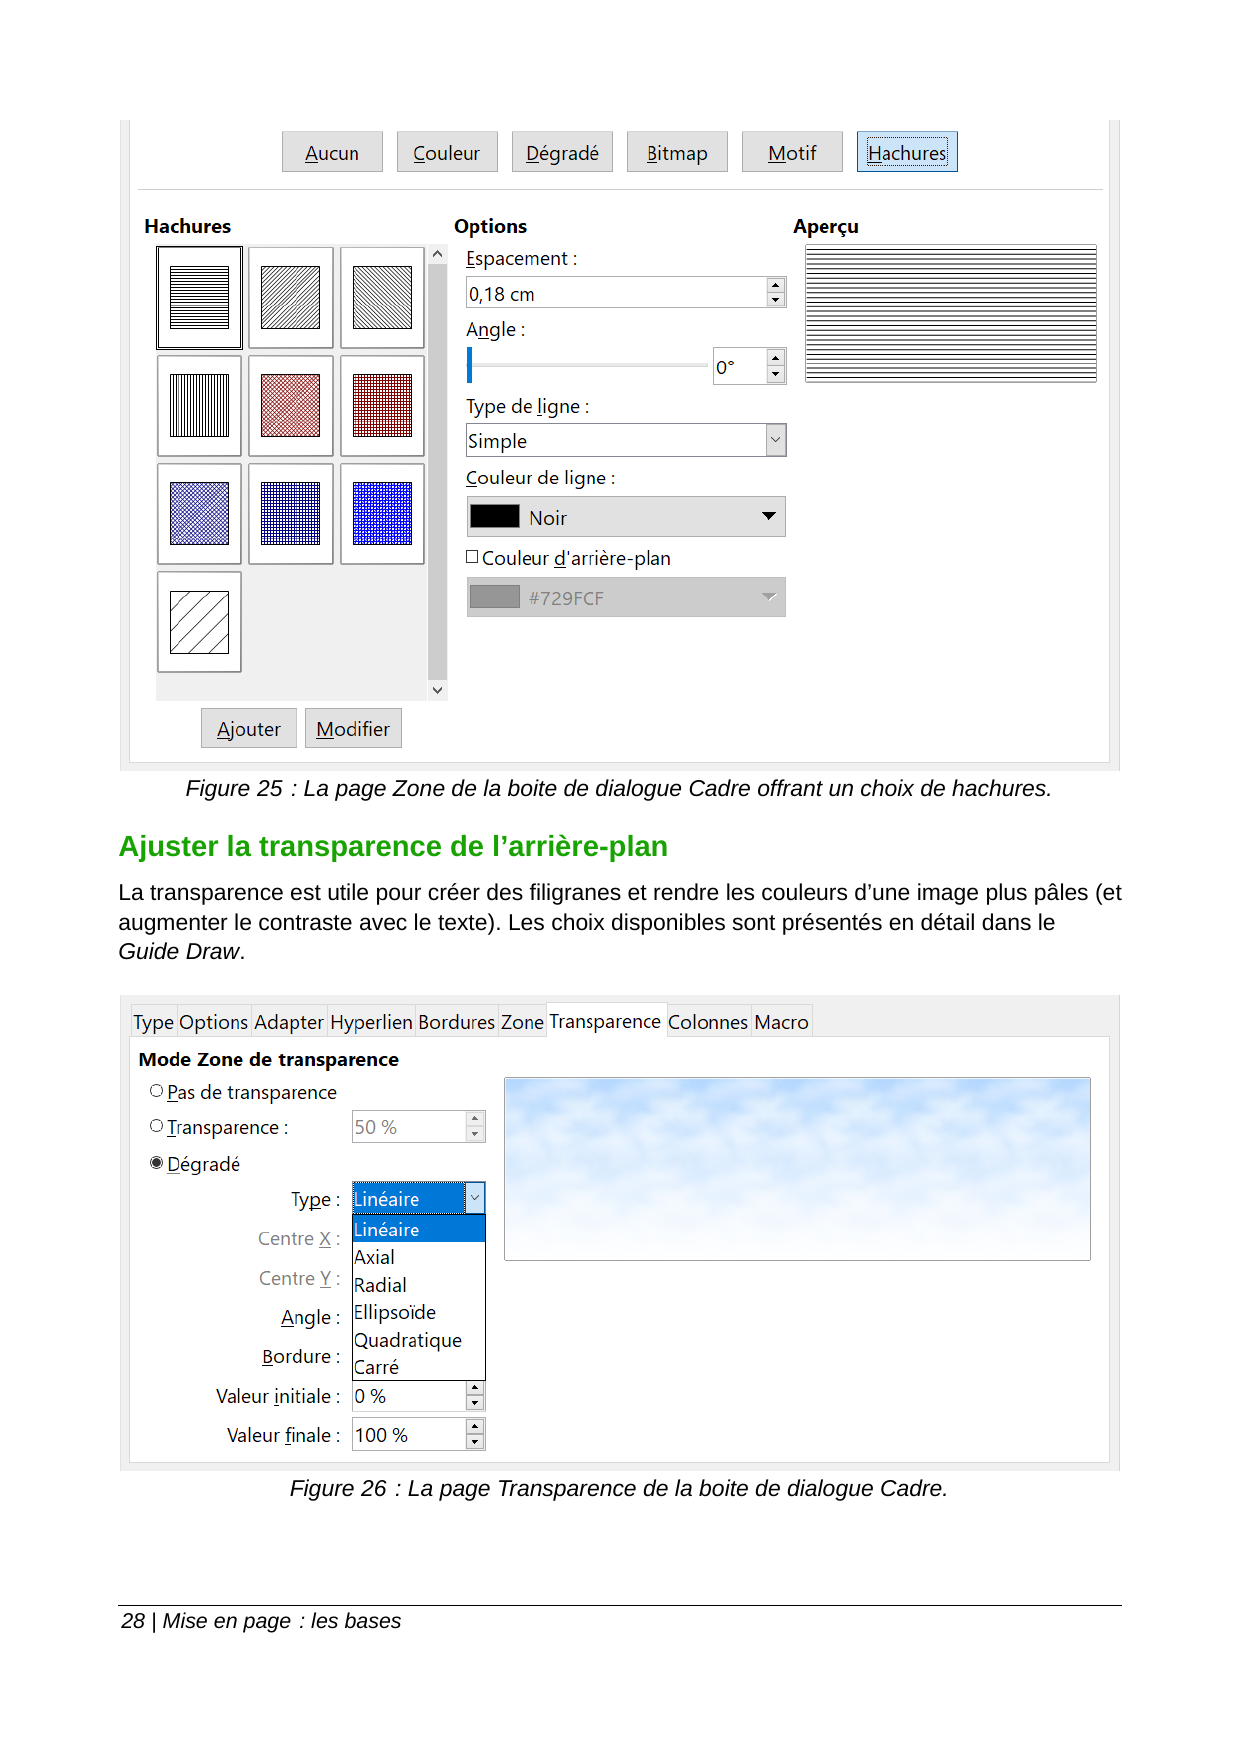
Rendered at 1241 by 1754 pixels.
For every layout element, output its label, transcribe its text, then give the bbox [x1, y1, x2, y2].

table_cell Figure 25 : La page Zone de la boite de dialogue Cadre offrant un choix de hachures. [118, 773, 1122, 803]
picture [120, 995, 1120, 1471]
text La transparence est utile pour créer des filigranes et rendre les couleurs d’une image plus pâles (et augmenter le contraste avec le texte). Les choix disponibles sont présentés en détail dans le Guide Draw. [118, 876, 1122, 964]
subtitle Ajuster la transparence de l’arrière-plan [118, 833, 1122, 862]
table_cell Figure 26 : La page Transparence de la boite de dialogue Cadre. [118, 1473, 1122, 1503]
picture [120, 120, 1120, 771]
